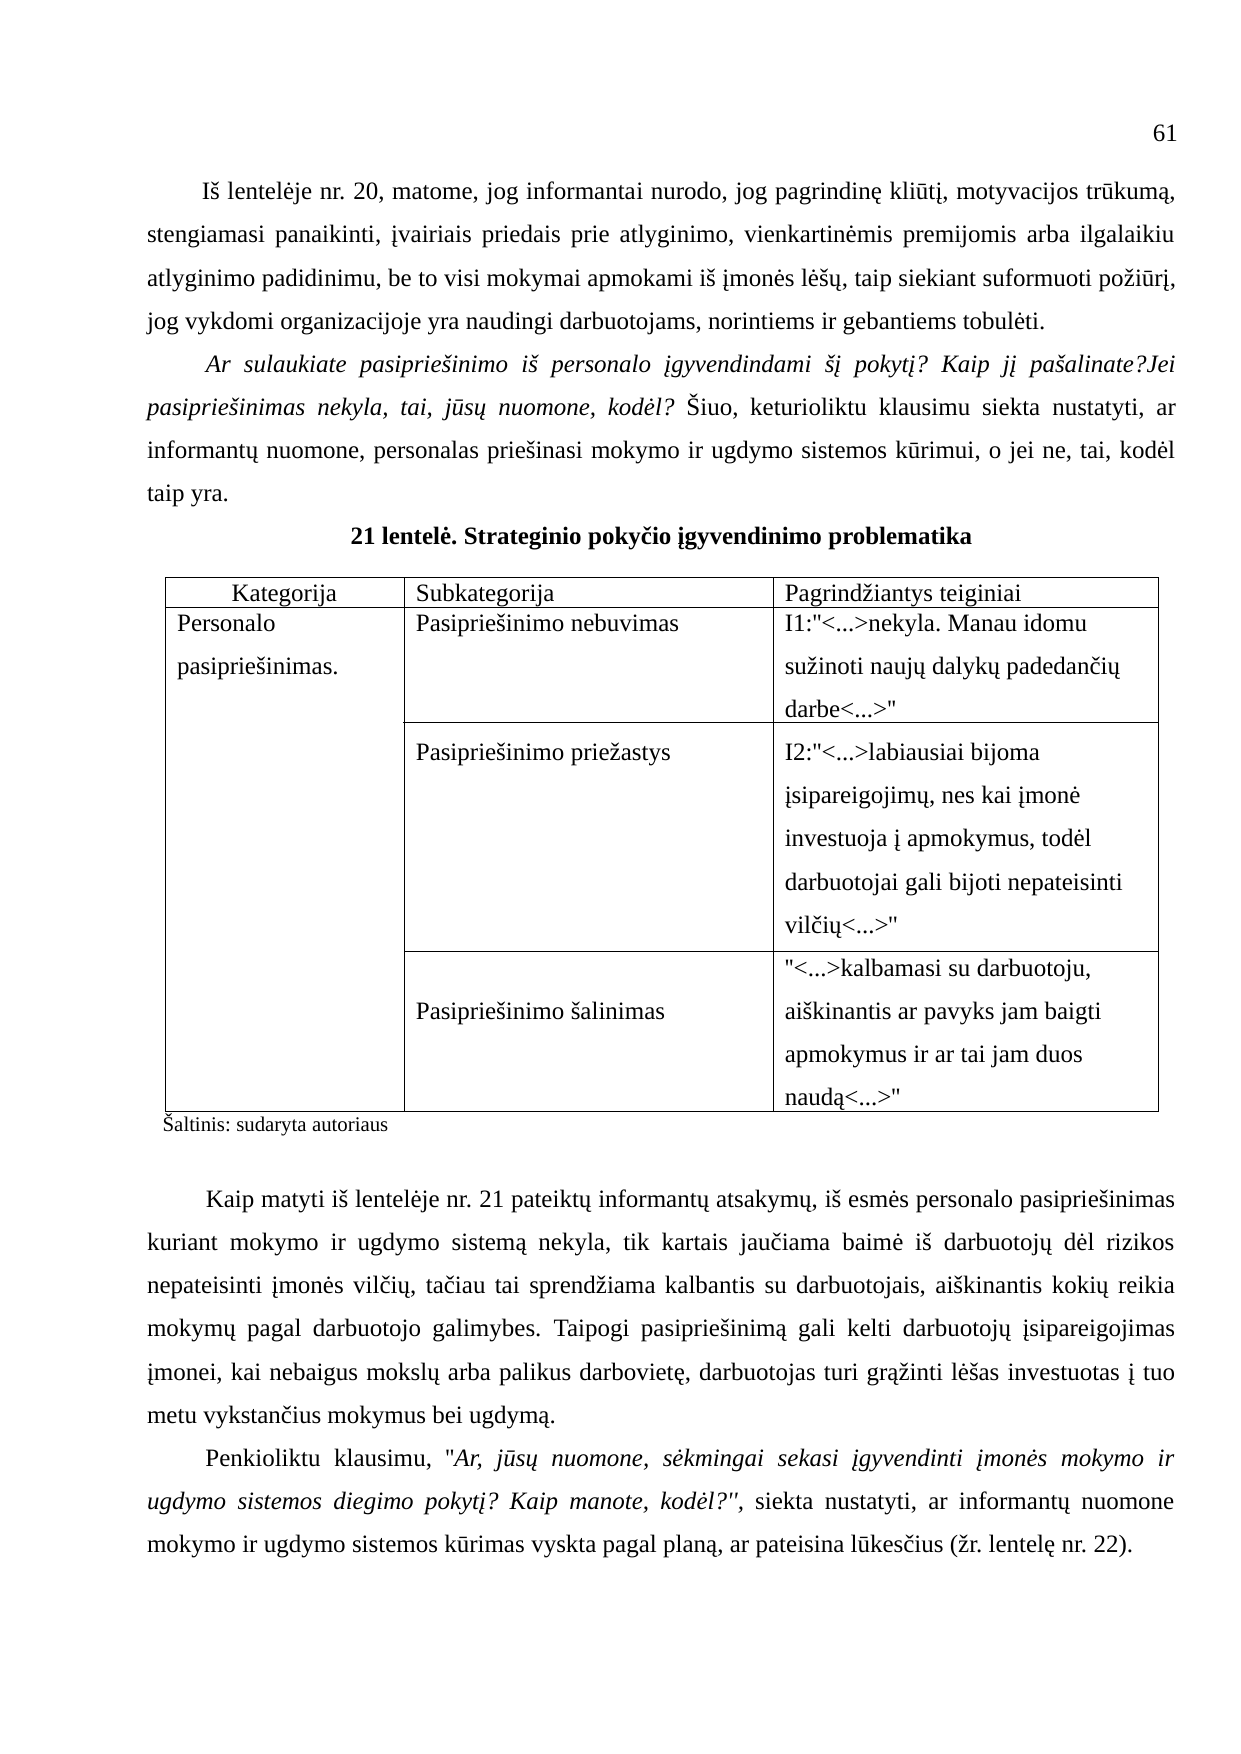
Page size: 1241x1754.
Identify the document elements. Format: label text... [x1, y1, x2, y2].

text Penkioliktu klausimu, ''Ar, jūsų nuomone, sėkmingai sekasi įgyvendinti įmonės mokymo ir ugdymo sistemos diegimo pokytį? Kaip manote, kodėl?'', siekta nustatyti, ar informantų nuomone mokymo ir ugdymo sistemos kūrimas vyskta pagal planą, ar pateisina lūkesčius (žr. lentelę nr. 22). [147, 1443, 1175, 1558]
text Iš lentelėje nr. 20, matome, jog informantai nurodo, jog pagrindinę kliūtį, motyvacijos trūkumą, stengiamasi panaikinti, įvairiais priedais prie atlyginimo, vienkartinėmis premijomis arba ilgalaikiu atlyginimo padidinimu, be to visi mokymai apmokami iš įmonės lėšų, taip siekiant suformuoti požiūrį, jog vykdomi organizacijoje yra naudingi darbuotojams, norintiems ir gebantiems tobulėti. [147, 176, 1176, 334]
text Kaip matyti iš lentelėje nr. 21 pateiktų informantų atsakymų, iš esmės personalo pasipriešinimas kuriant mokymo ir ugdymo sistemą nekyla, tik kartais jaučiama baimė iš darbuotojų dėl rizikos nepateisinti įmonės vilčių, tačiau tai sprendžiama kalbantis su darbuotojais, aiškinantis kokių reikia mokymų pagal darbuotojo galimybes. Taipogi pasipriešinimą gali kelti darbuotojų įsipareigojimas įmonei, kai nebaigus mokslų arba palikus darbovietę, darbuotojas turi grąžinti lėšas investuotas į tuo metu vykstančius mokymus bei ugdymą. [147, 1184, 1176, 1428]
text Ar sulaukiate pasipriešinimo iš personalo įgyvendindami šį pokytį? Kaip jį pašalinate?Jei pasipriešinimas nekyla, tai, jūsų nuomone, kodėl? Šiuo, keturioliktu klausimu siekta nustatyti, ar informantų nuomone, personalas priešinasi mokymo ir ugdymo sistemos kūrimui, o jei ne, tai, kodėl taip yra. [147, 349, 1176, 507]
table_header Subkategorija [405, 578, 773, 607]
table_cell Pasipriešinimo nebuvimas [405, 608, 773, 722]
table_cell Pasipriešinimo priežastys [405, 723, 773, 951]
table_cell Personalo pasipriešinimas. [166, 608, 404, 1111]
table_header Pagrindžiantys teiginiai [774, 578, 1158, 607]
text 21 lentelė. Strateginio pokyčio įgyvendinimo problematika [147, 521, 1176, 550]
table_cell Pasipriešinimo šalinimas [405, 952, 773, 1111]
table_header Kategorija [166, 578, 404, 607]
text Šaltinis: sudaryta autoriaus [147, 1112, 1176, 1136]
table_cell I2:''<...>labiausiai bijoma įsipareigojimų, nes kai įmonė investuoja į apmokymus, todėl darbuotojai gali bijoti nepateisinti vilčių<...>'' [774, 723, 1158, 951]
table_cell ''<...>kalbamasi su darbuotoju, aiškinantis ar pavyks jam baigti apmokymus ir ar tai jam duos naudą<...>'' [774, 952, 1158, 1111]
table_cell I1:''<...>nekyla. Manau idomu sužinoti naujų dalykų padedančių darbe<...>'' [774, 608, 1158, 722]
